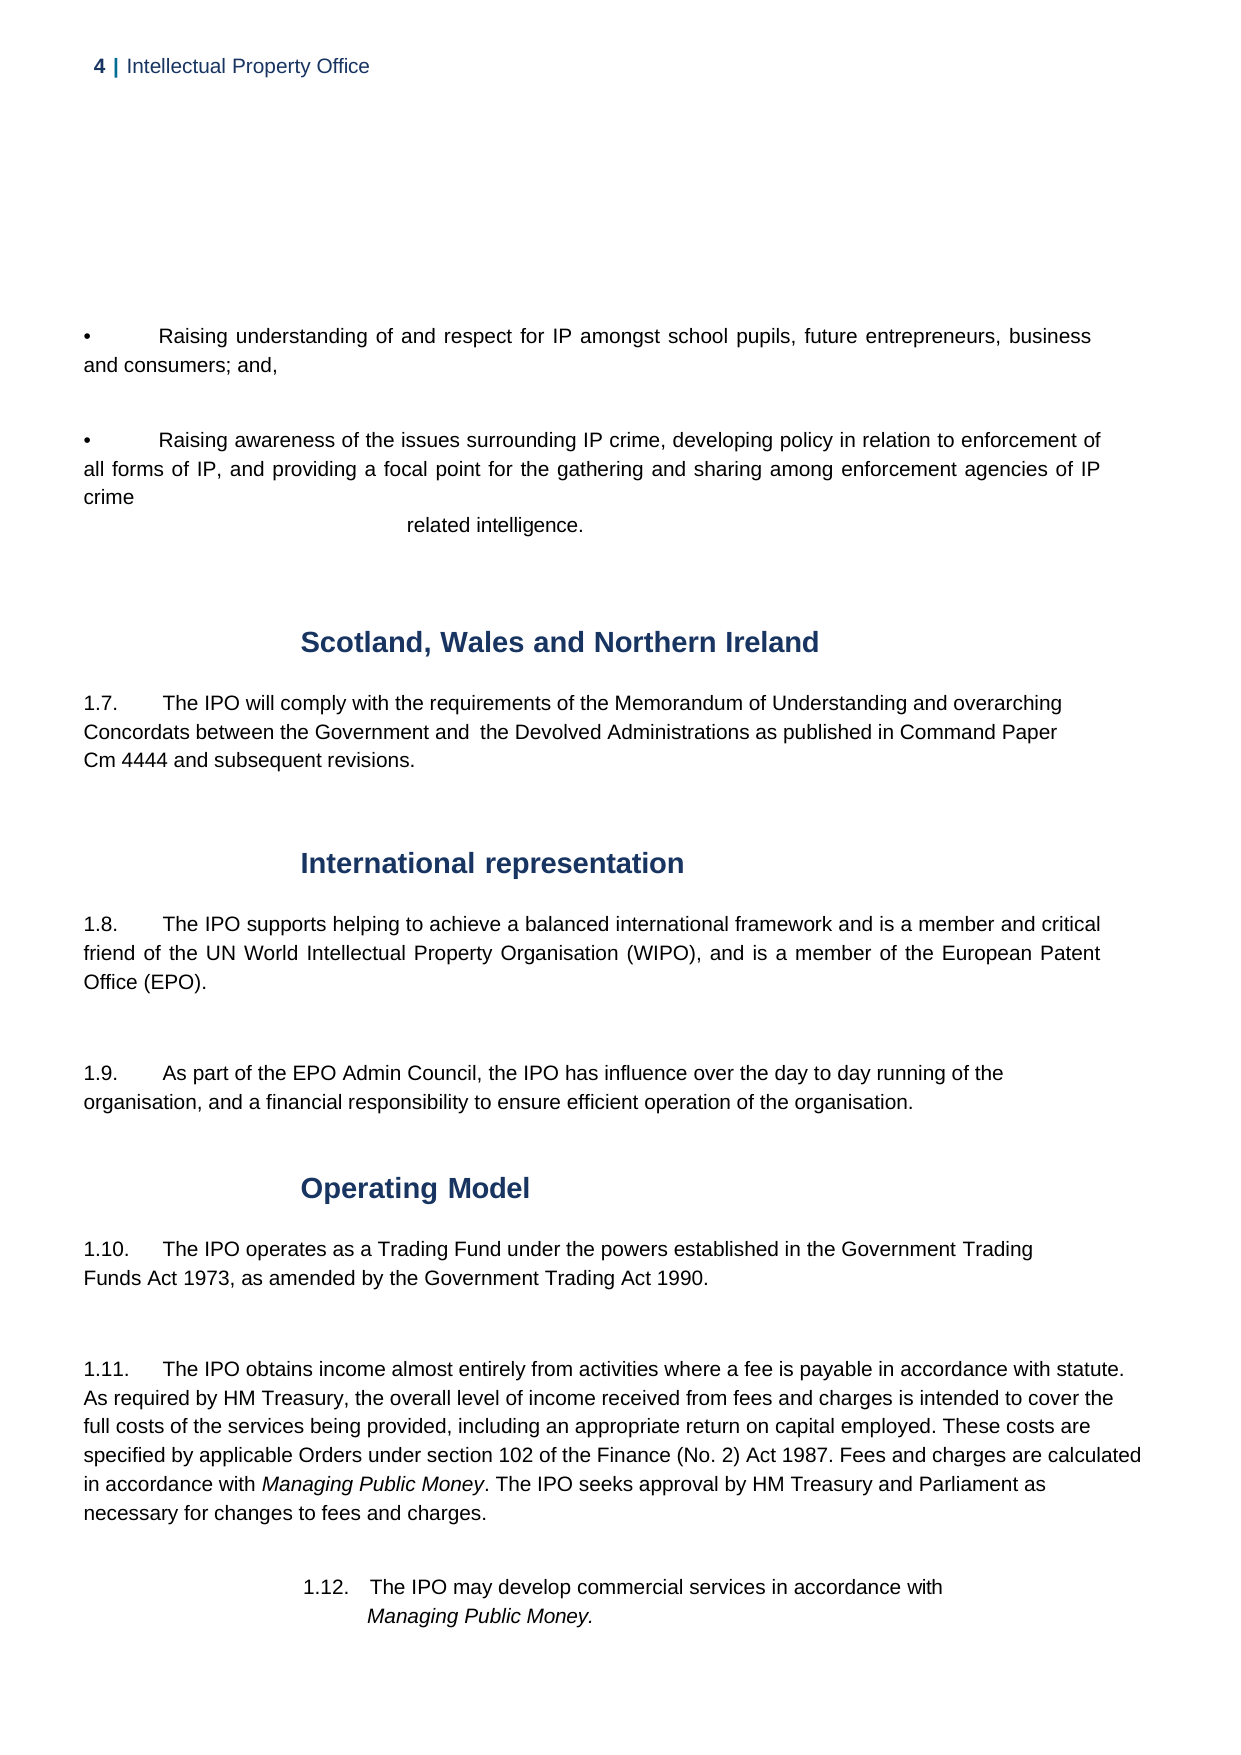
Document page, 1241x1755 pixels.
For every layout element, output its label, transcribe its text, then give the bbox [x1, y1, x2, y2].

list The IPO obtains income almost entirely from activities where a fee is payable in accordance with statute. As required by HM Treasury, the overall level of income received from fees and charges is intended to cover the full costs of the services being provided, including an appropriate return on capital employed. These costs are specified by applicable Orders under section 102 of the Finance (No. 2) Act 1987. Fees and charges are calculated in accordance with Managing Public Money. The IPO seeks approval by HM Treasury and Parliament as necessary for changes to fees and charges. [83, 1357, 1144, 1524]
list Raising awareness of the issues surrounding IP crime, developing policy in relation to enforcement of all forms of IP, and providing a focal point for the gathering and sharing among enforcement agencies of IP crime [83, 428, 1102, 509]
list Raising understanding of and respect for IP amongst school pupils, future entrepreneurs, business and consumers; and, [83, 324, 1093, 377]
list The IPO will comply with the requirements of the Memorandum of Understanding and overarching Concordats between the Government and the Devolved Administrations as published in Command Paper Cm 4444 and subsequent revisions. [83, 691, 1083, 772]
list The IPO may develop commercial services in accordance with [87, 1574, 1159, 1598]
text Managing Public Money. [83, 1604, 879, 1628]
subtitle International representation [300, 846, 1159, 879]
list As part of the EPO Admin Council, the IPO has influence over the day to day running of the organisation, and a financial responsibility to ensure efficient operation of the organisation. [83, 1061, 1079, 1113]
subtitle Scotland, Wales and Northern Ireland [300, 624, 1159, 658]
subtitle Operating Model [300, 1171, 1159, 1204]
list The IPO supports helping to achieve a balanced international framework and is a member and critical friend of the UN World Intellectual Property Organisation (WIPO), and is a member of the European Patent Office (EPO). [83, 912, 1102, 994]
text related intelligence. [407, 514, 1159, 538]
list The IPO operates as a Trading Fund under the powers established in the Government Trading Funds Act 1973, as amended by the Government Trading Act 1990. [83, 1237, 1096, 1289]
